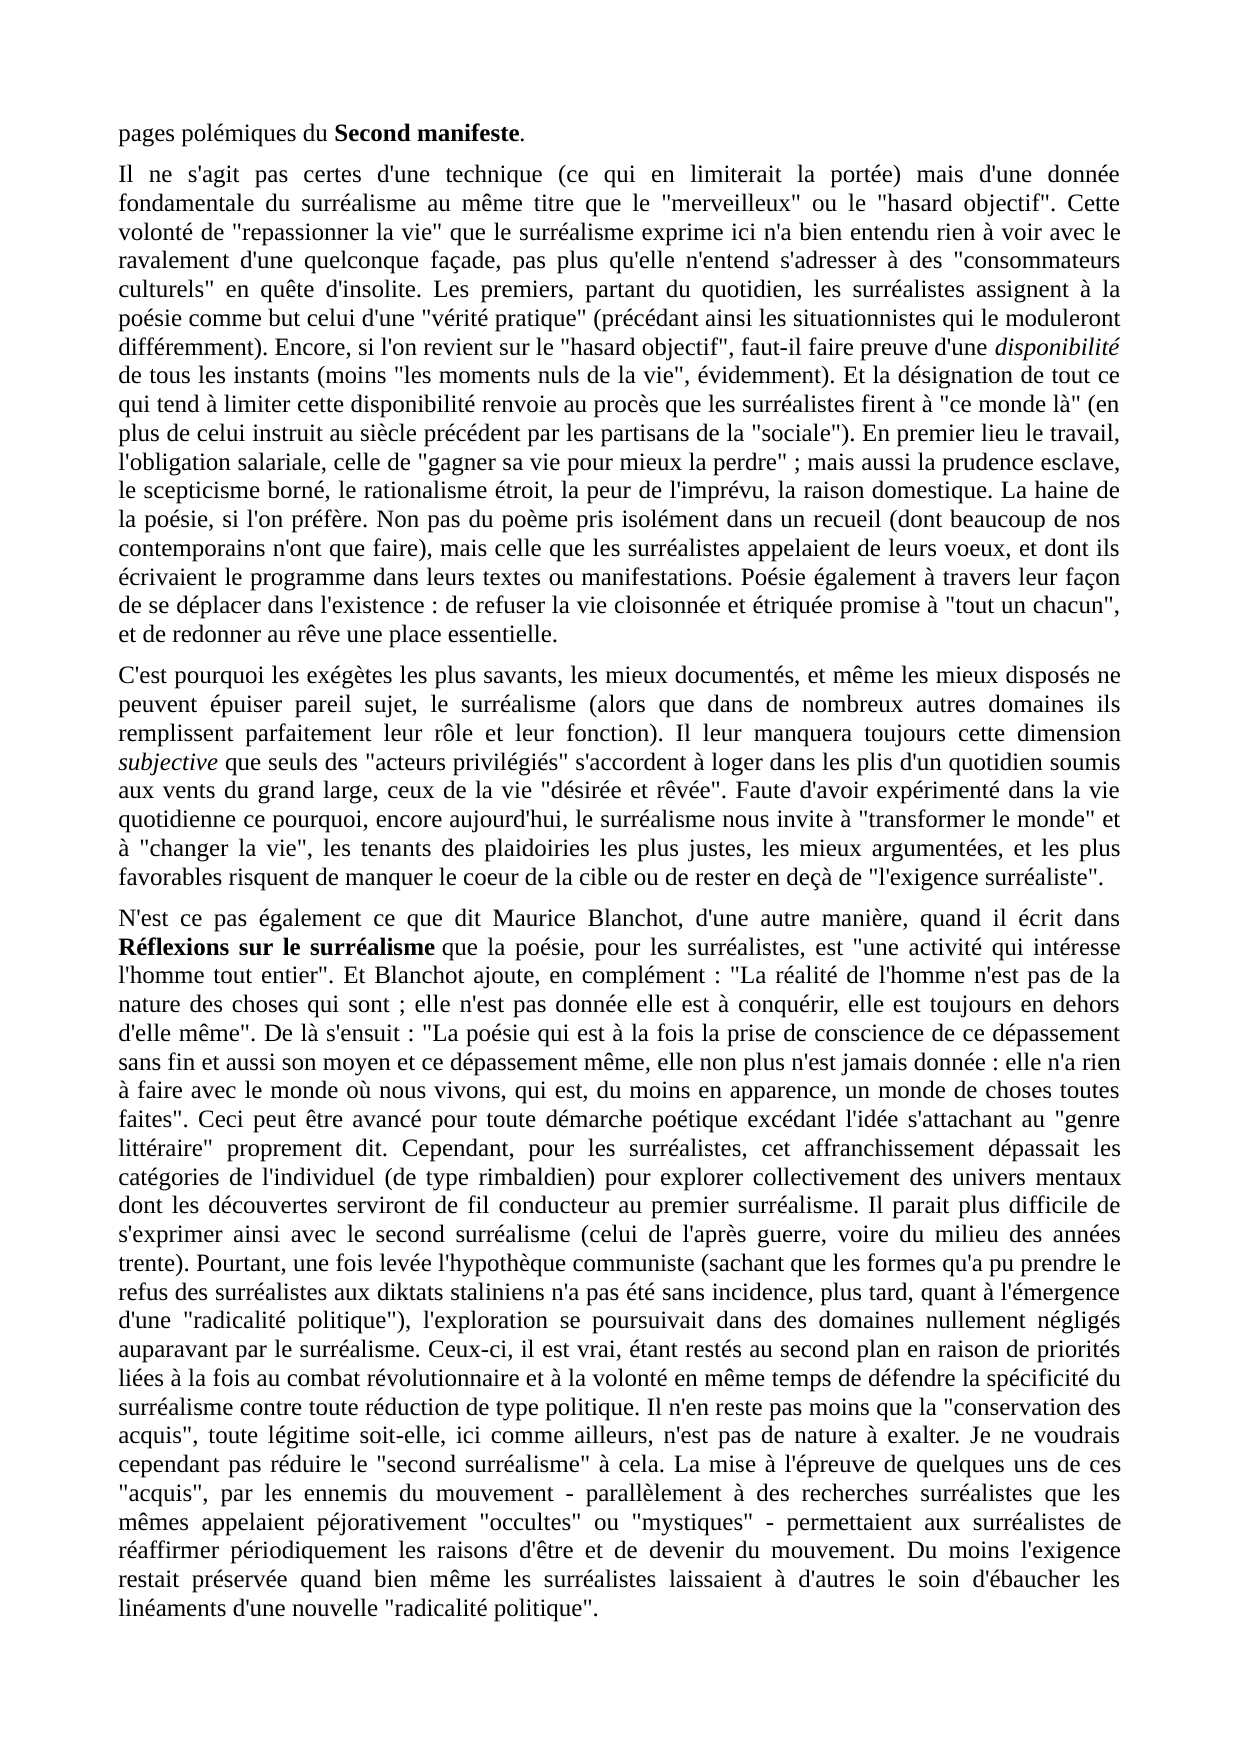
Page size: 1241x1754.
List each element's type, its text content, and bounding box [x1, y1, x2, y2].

text pages polémiques du Second manifeste. [118, 118, 1122, 147]
text Il ne s'agit pas certes d'une technique (ce qui en limiterait la portée) mais d'une donnée fondamentale du surréalisme au même titre que le "merveilleux" ou le "hasard objectif". Cette volonté de "repassionner la vie" que le surréalisme exprime ici n'a bien entendu rien à voir avec le ravalement d'une quelconque façade, pas plus qu'elle n'entend s'adresser à des "consommateurs culturels" en quête d'insolite. Les premiers, partant du quotidien, les surréalistes assignent à la poésie comme but celui d'une "vérité pratique" (précédant ainsi les situationnistes qui le moduleront différemment). Encore, si l'on revient sur le "hasard objectif", faut-il faire preuve d'une disponibilité de tous les instants (moins "les moments nuls de la vie", évidemment). Et la désignation de tout ce qui tend à limiter cette disponibilité renvoie au procès que les surréalistes firent à "ce monde là" (en plus de celui instruit au siècle précédent par les partisans de la "sociale"). En premier lieu le travail, l'obligation salariale, celle de "gagner sa vie pour mieux la perdre" ; mais aussi la prudence esclave, le scepticisme borné, le rationalisme étroit, la peur de l'imprévu, la raison domestique. La haine de la poésie, si l'on préfère. Non pas du poème pris isolément dans un recueil (dont beaucoup de nos contemporains n'ont que faire), mais celle que les surréalistes appelaient de leurs voeux, et dont ils écrivaient le programme dans leurs textes ou manifestations. Poésie également à travers leur façon de se déplacer dans l'existence : de refuser la vie cloisonnée et étriquée promise à "tout un chacun", et de redonner au rêve une place essentielle. [118, 159, 1122, 648]
text N'est ce pas également ce que dit Maurice Blanchot, d'une autre manière, quand il écrit dans Réflexions sur le surréalisme que la poésie, pour les surréalistes, est "une activité qui intéresse l'homme tout entier". Et Blanchot ajoute, en complément : "La réalité de l'homme n'est pas de la nature des choses qui sont ; elle n'est pas donnée elle est à conquérir, elle est toujours en dehors d'elle même". De là s'ensuit : "La poésie qui est à la fois la prise de conscience de ce dépassement sans fin et aussi son moyen et ce dépassement même, elle non plus n'est jamais donnée : elle n'a rien à faire avec le monde où nous vivons, qui est, du moins en apparence, un monde de choses toutes faites". Ceci peut être avancé pour toute démarche poétique excédant l'idée s'attachant au "genre littéraire" proprement dit. Cependant, pour les surréalistes, cet affranchissement dépassait les catégories de l'individuel (de type rimbaldien) pour explorer collectivement des univers mentaux dont les découvertes serviront de fil conducteur au premier surréalisme. Il parait plus difficile de s'exprimer ainsi avec le second surréalisme (celui de l'après guerre, voire du milieu des années trente). Pourtant, une fois levée l'hypothèque communiste (sachant que les formes qu'a pu prendre le refus des surréalistes aux diktats staliniens n'a pas été sans incidence, plus tard, quant à l'émergence d'une "radicalité politique"), l'exploration se poursuivait dans des domaines nullement négligés auparavant par le surréalisme. Ceux-ci, il est vrai, étant restés au second plan en raison de priorités liées à la fois au combat révolutionnaire et à la volonté en même temps de défendre la spécificité du surréalisme contre toute réduction de type politique. Il n'en reste pas moins que la "conservation des acquis", toute légitime soit-elle, ici comme ailleurs, n'est pas de nature à exalter. Je ne voudrais cependant pas réduire le "second surréalisme" à cela. La mise à l'épreuve de quelques uns de ces "acquis", par les ennemis du mouvement - parallèlement à des recherches surréalistes que les mêmes appelaient péjorativement "occultes" ou "mystiques" - permettaient aux surréalistes de réaffirmer périodiquement les raisons d'être et de devenir du mouvement. Du moins l'exigence restait préservée quand bien même les surréalistes laissaient à d'autres le soin d'ébaucher les linéaments d'une nouvelle "radicalité politique". [118, 903, 1122, 1622]
text C'est pourquoi les exégètes les plus savants, les mieux documentés, et même les mieux disposés ne peuvent épuiser pareil sujet, le surréalisme (alors que dans de nombreux autres domaines ils remplissent parfaitement leur rôle et leur fonction). Il leur manquera toujours cette dimension subjective que seuls des "acteurs privilégiés" s'accordent à loger dans les plis d'un quotidien soumis aux vents du grand large, ceux de la vie "désirée et rêvée". Faute d'avoir expérimenté dans la vie quotidienne ce pourquoi, encore aujourd'hui, le surréalisme nous invite à "transformer le monde" et à "changer la vie", les tenants des plaidoiries les plus justes, les mieux argumentées, et les plus favorables risquent de manquer le coeur de la cible ou de rester en deçà de "l'exigence surréaliste". [118, 661, 1122, 891]
